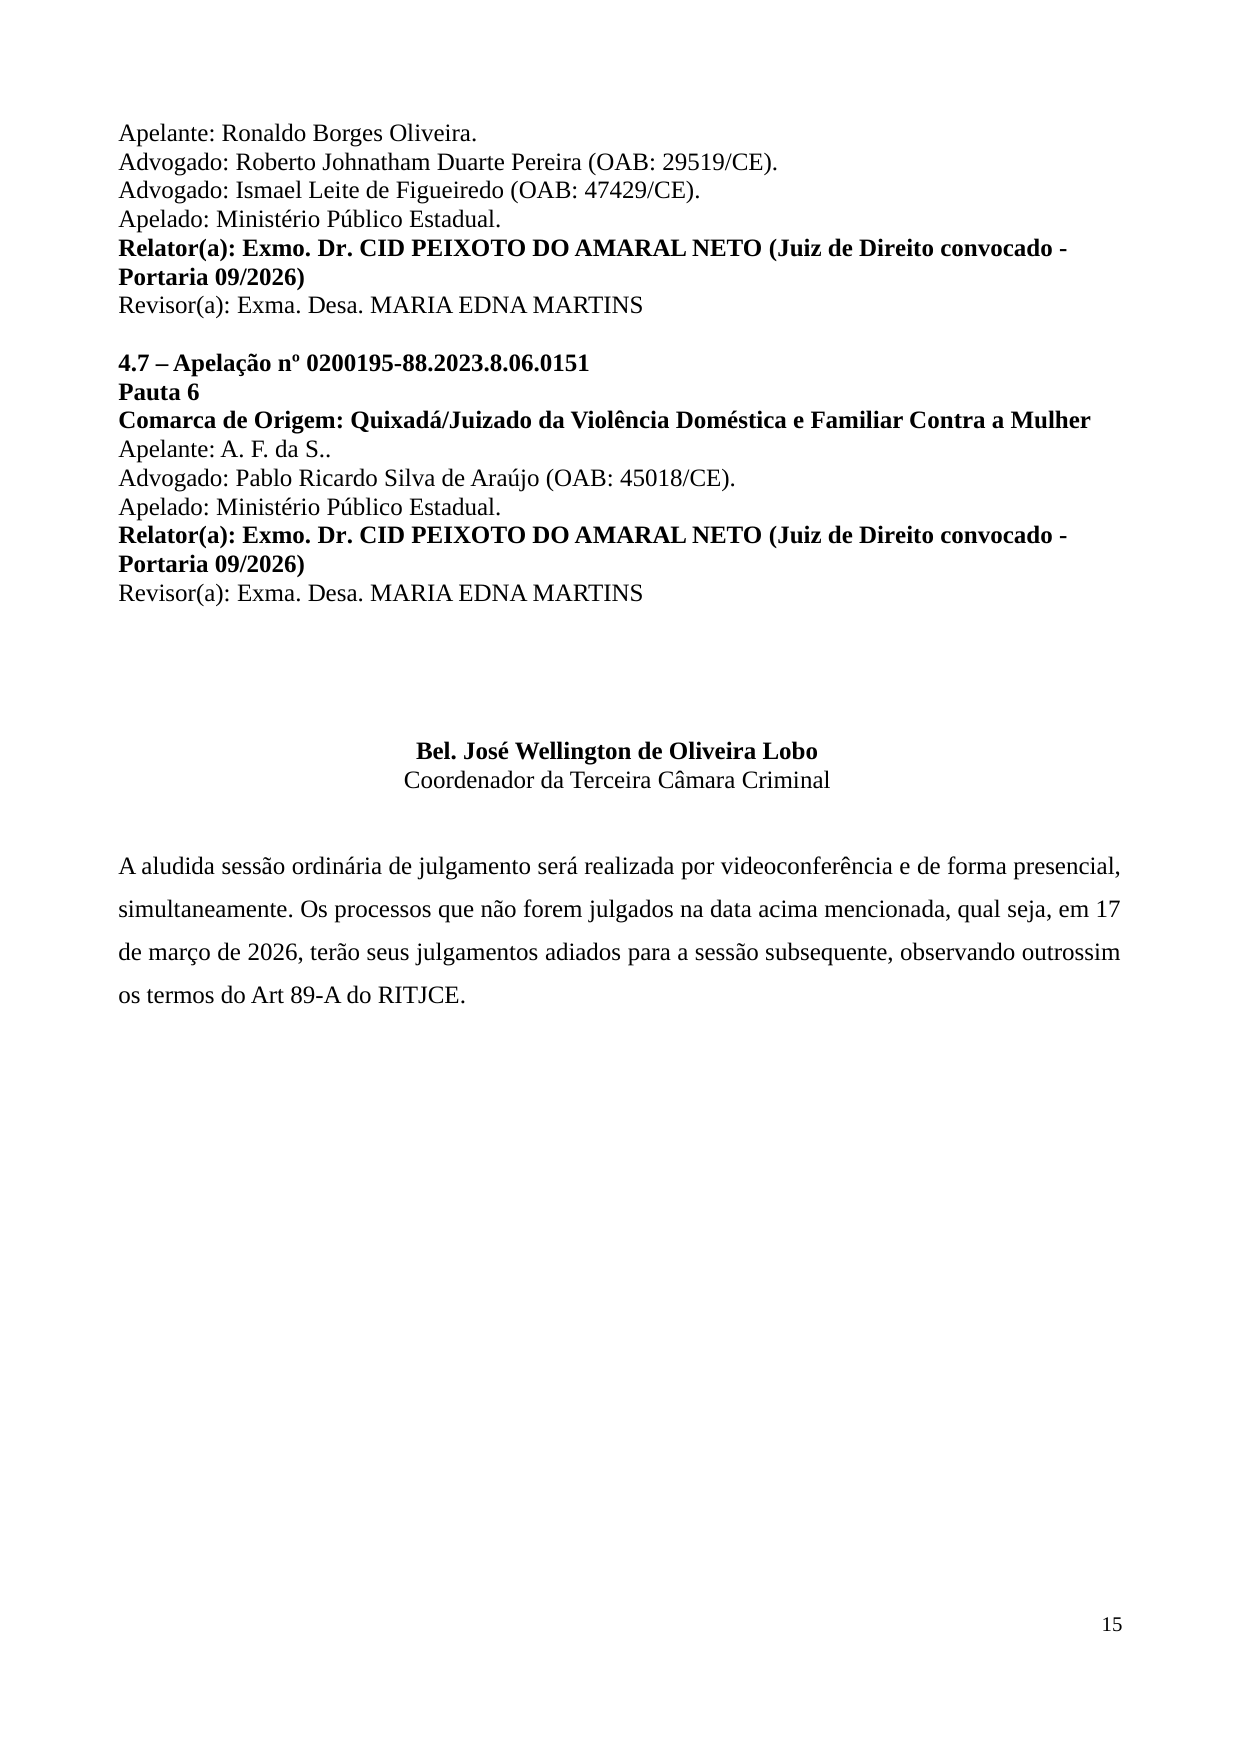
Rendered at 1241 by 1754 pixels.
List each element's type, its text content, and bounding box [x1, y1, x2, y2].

text Relator(a): Exmo. Dr. CID PEIXOTO DO AMARAL NETO (Juiz de Direito convocado - Portaria 09/2026) [118, 233, 1122, 291]
text Apelado: Ministério Público Estadual. [118, 492, 1122, 521]
text Comarca de Origem: Quixadá/Juizado da Violência Doméstica e Familiar Contra a Mulher [118, 406, 1122, 434]
text Revisor(a): Exma. Desa. MARIA EDNA MARTINS [118, 291, 1122, 319]
text Apelante: Ronaldo Borges Oliveira. [118, 118, 1122, 147]
text Apelante: A. F. da S.. [118, 434, 1122, 463]
text A aludida sessão ordinária de julgamento será realizada por videoconferência e de forma presencial, simultaneamente. Os processos que não forem julgados na data acima mencionada, qual seja, em 17 de março de 2026, terão seus julgamentos adiados para a sessão subsequente, observando outrossim os termos do Art 89-A do RITJCE. [118, 851, 1122, 1009]
text Advogado: Roberto Johnatham Duarte Pereira (OAB: 29519/CE). [118, 147, 1122, 176]
text Bel. José Wellington de Oliveira Lobo [118, 736, 1122, 765]
text Revisor(a): Exma. Desa. MARIA EDNA MARTINS [118, 578, 1122, 607]
text Advogado: Ismael Leite de Figueiredo (OAB: 47429/CE). [118, 176, 1122, 204]
text Relator(a): Exmo. Dr. CID PEIXOTO DO AMARAL NETO (Juiz de Direito convocado - Portaria 09/2026) [118, 521, 1122, 578]
text Coordenador da Terceira Câmara Criminal [118, 765, 1122, 794]
text Advogado: Pablo Ricardo Silva de Araújo (OAB: 45018/CE). [118, 463, 1122, 492]
text Pauta 6 [118, 377, 1122, 406]
text 4.7 – Apelação nº 0200195-88.2023.8.06.0151 [118, 348, 1122, 377]
text Apelado: Ministério Público Estadual. [118, 204, 1122, 233]
